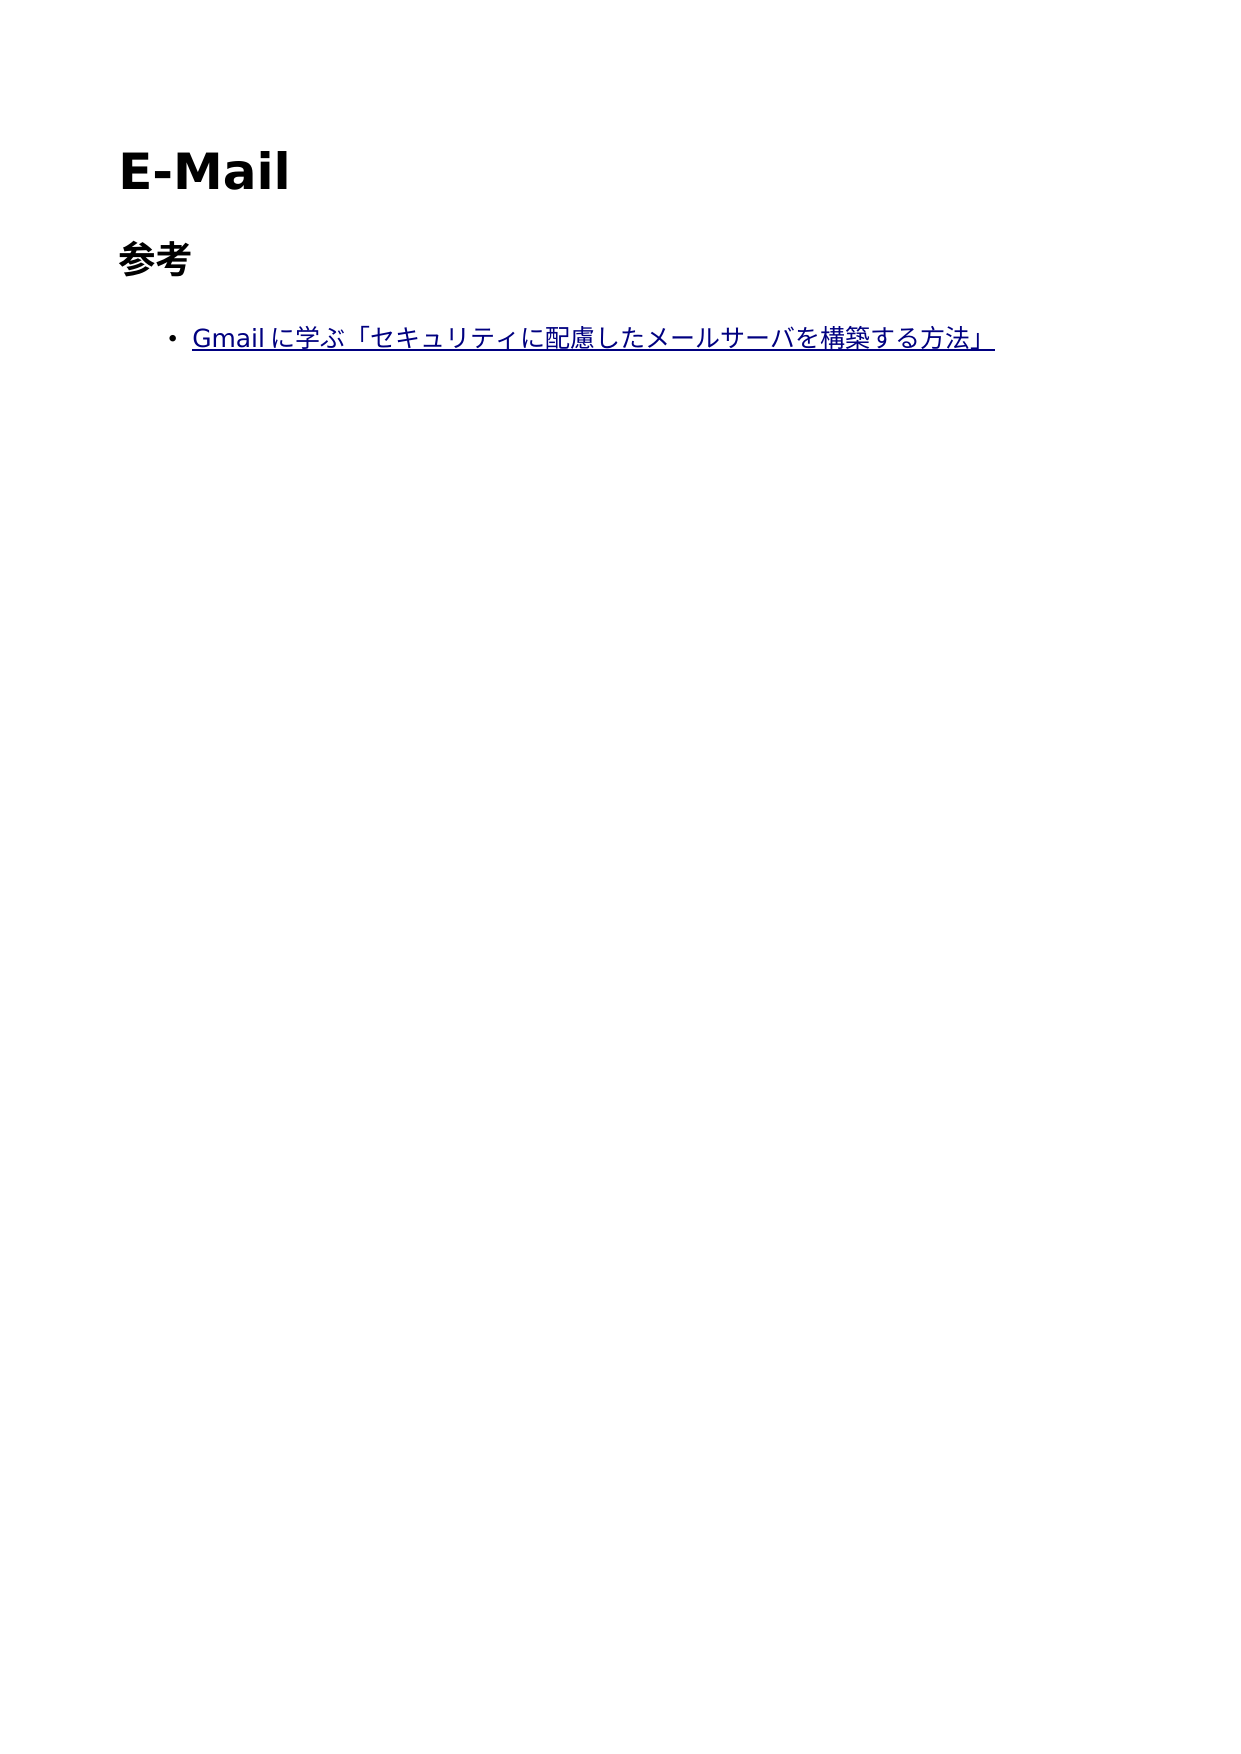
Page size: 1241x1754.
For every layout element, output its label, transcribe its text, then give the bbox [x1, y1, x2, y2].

subtitle E-Mail [118, 143, 1122, 201]
list Gmailに学ぶ「セキュリティに配慮したメールサーバを構築する方法」 [177, 324, 1122, 354]
subtitle 参考 [118, 239, 1122, 282]
